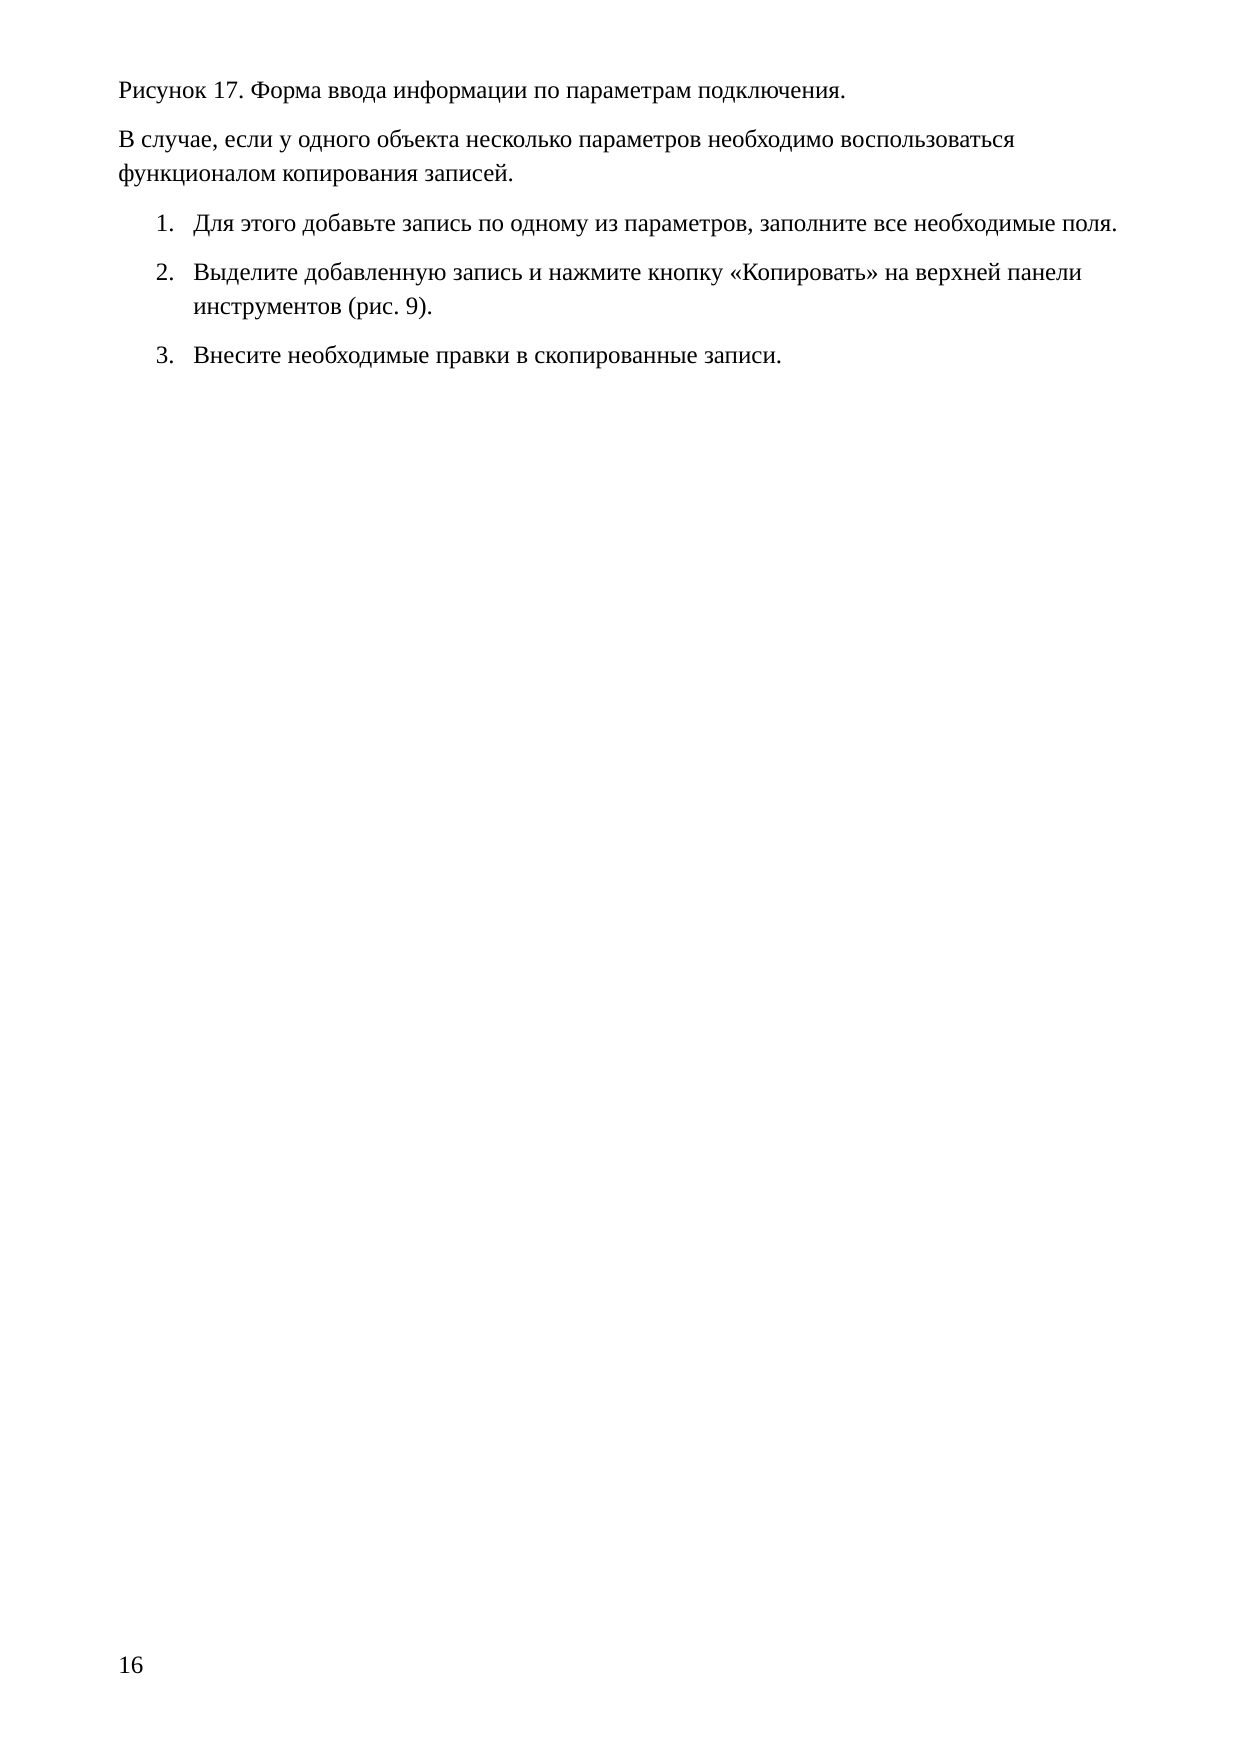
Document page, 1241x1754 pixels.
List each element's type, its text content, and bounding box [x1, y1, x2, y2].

text Рисунок 17. Форма ввода информации по параметрам подключения. [118, 75, 1122, 104]
list Выделите добавленную запись и нажмите кнопку «Копировать» на верхней панели инструментов (рис. 9). [156, 257, 1122, 320]
list Для этого добавьте запись по одному из параметров, заполните все необходимые поля. [156, 208, 1122, 236]
list Внесите необходимые правки в скопированные записи. [156, 340, 1122, 369]
text В случае, если у одного объекта несколько параметров необходимо воспользоваться функционалом копирования записей. [118, 124, 1122, 187]
